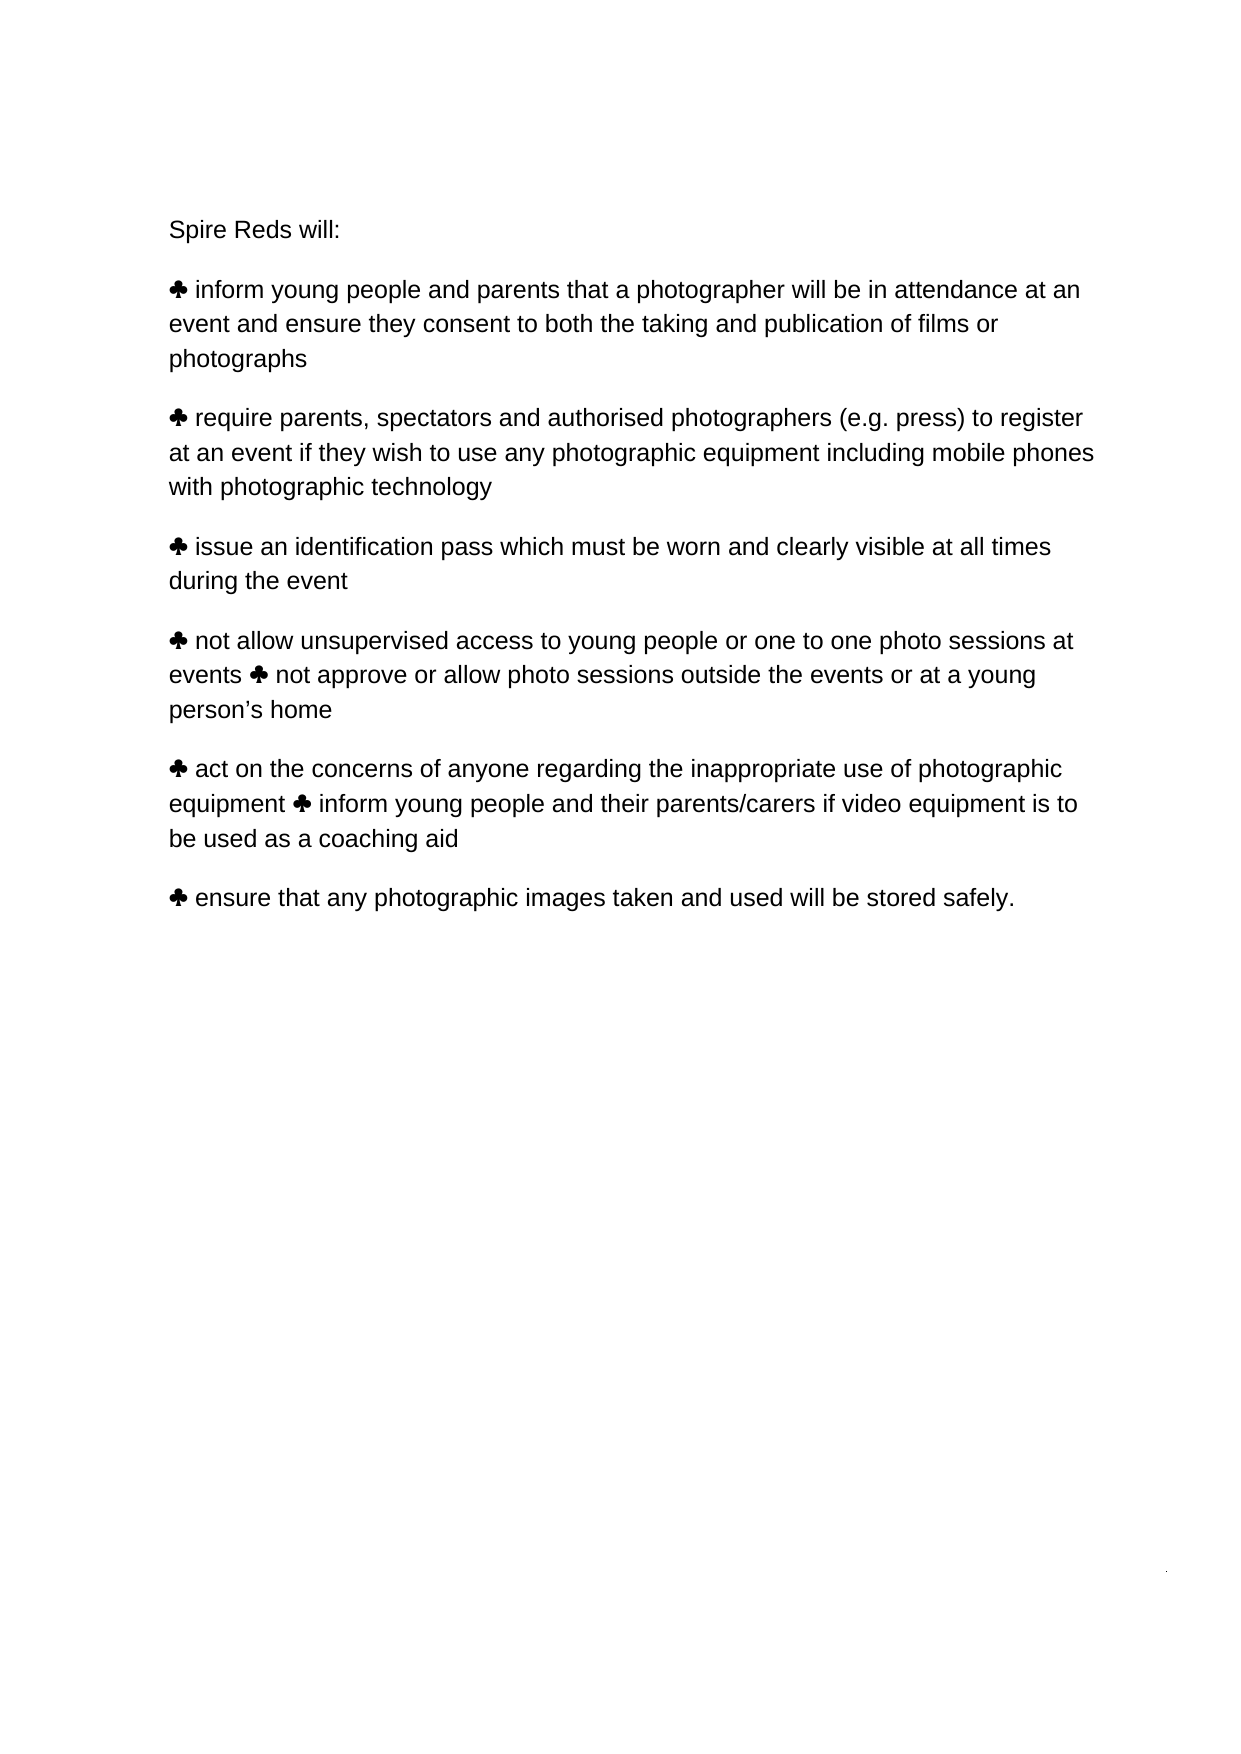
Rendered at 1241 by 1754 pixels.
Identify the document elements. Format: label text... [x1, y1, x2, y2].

text Spire Reds will: [105, 151, 1166, 209]
text  ensure that any photographic images taken and used will be stored safely. [105, 818, 1166, 912]
text  not allow unsupervised access to young people or one to one photo sessions at events  not approve or allow photo sessions outside the events or at a young person’s home [105, 561, 1166, 689]
text  act on the concerns of anyone regarding the inappropriate use of photographic equipment  inform young people and their parents/carers if video equipment is to be used as a coaching aid [105, 689, 1166, 818]
text  issue an identification pass which must be worn and clearly visible at all times during the event [105, 467, 1166, 561]
text  inform young people and parents that a photographer will be in attendance at an event and ensure they consent to both the taking and publication of films or photographs [105, 209, 1166, 338]
text  require parents, spectators and authorised photographers (e.g. press) to register at an event if they wish to use any photographic equipment including mobile phones with photographic technology [105, 338, 1166, 467]
